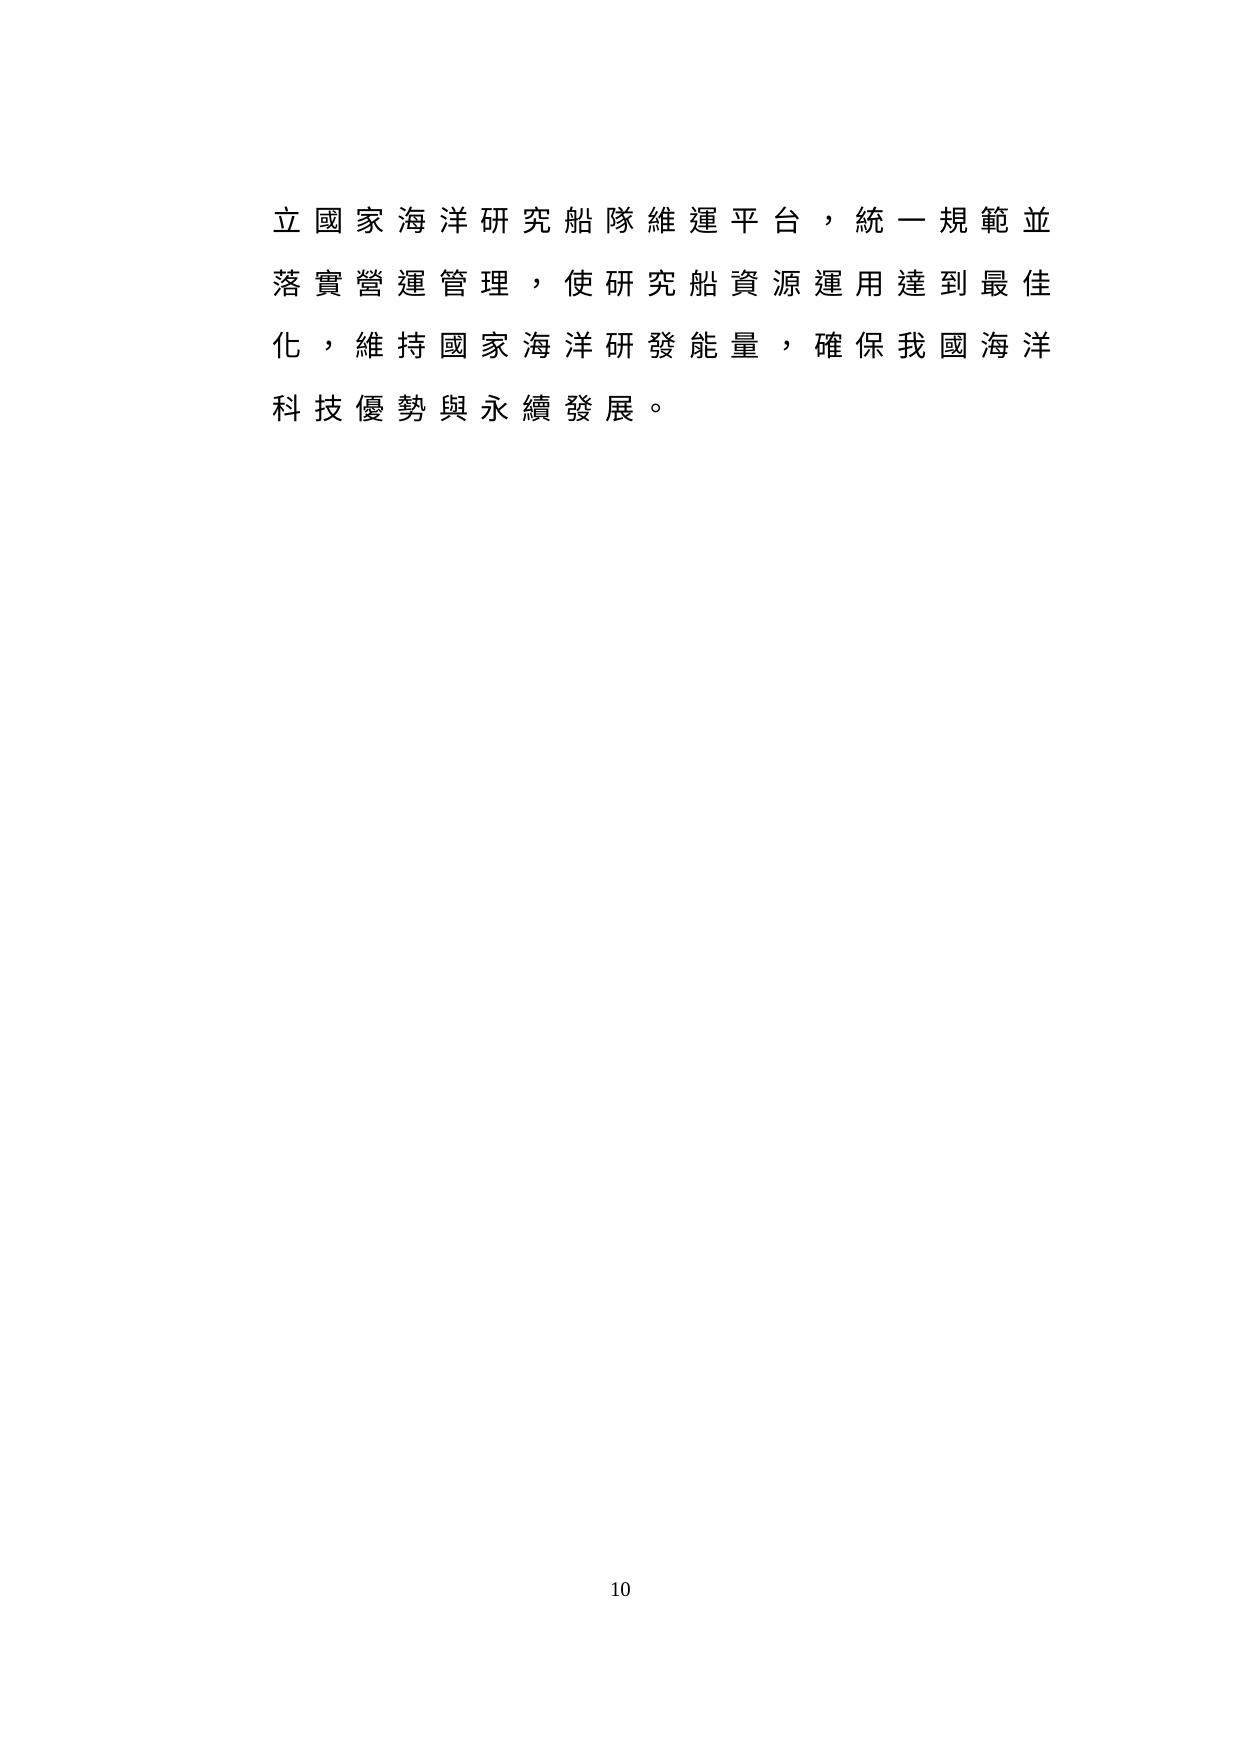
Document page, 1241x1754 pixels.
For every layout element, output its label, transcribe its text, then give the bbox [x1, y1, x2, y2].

text 立國家海洋研究船隊維運平台，統一規範並落實營運管理，使研究船資源運用達到最佳化，維持國家海洋研發能量，確保我國海洋科技優勢與永續發展。 [242, 177, 1058, 427]
